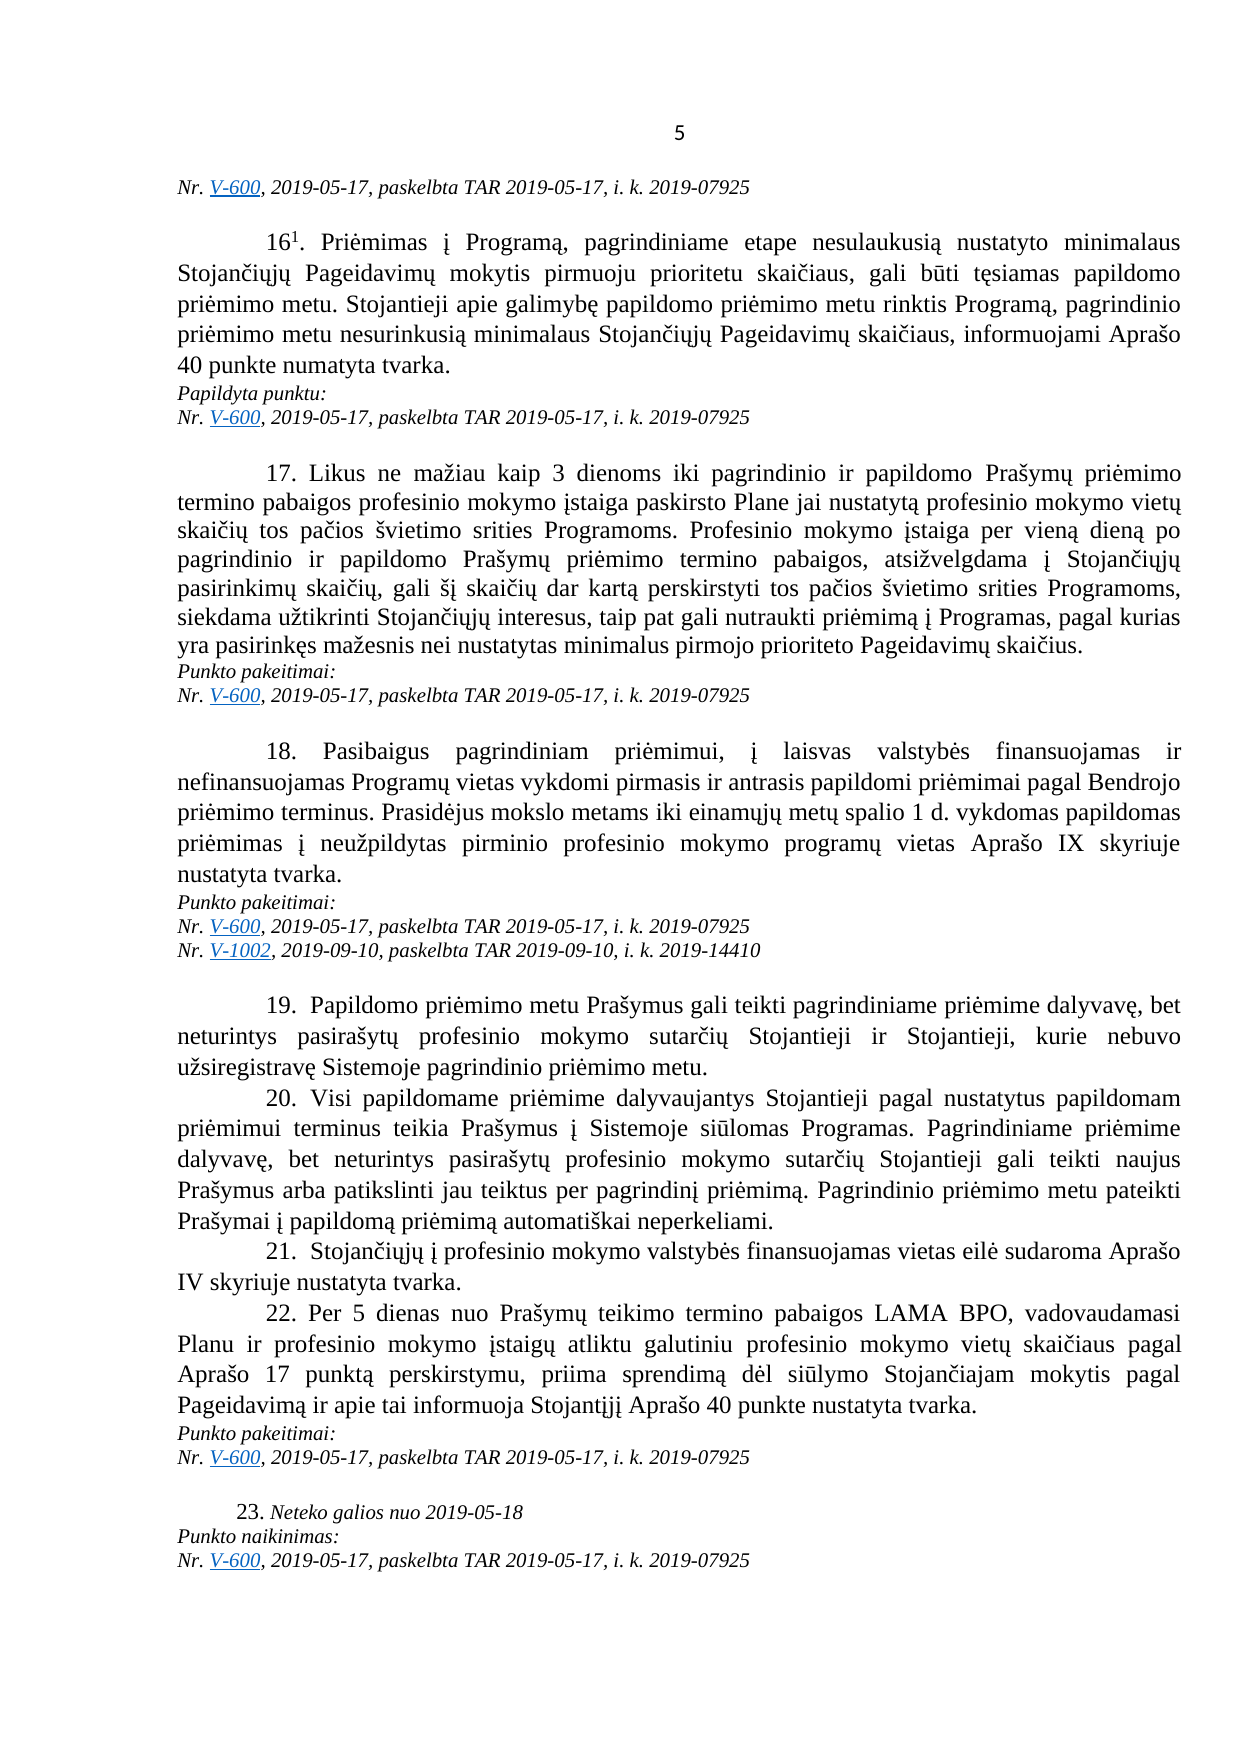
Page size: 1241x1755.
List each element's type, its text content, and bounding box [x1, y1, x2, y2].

text Punkto pakeitimai: [177, 1421, 1182, 1445]
text Nr. V-600, 2019-05-17, paskelbta TAR 2019-05-17, i. k. 2019-07925 [177, 174, 1182, 199]
text Punkto pakeitimai: [177, 890, 1182, 914]
text Nr. V-600, 2019-05-17, paskelbta TAR 2019-05-17, i. k. 2019-07925 [177, 405, 1182, 429]
text Nr. V-1002, 2019-09-10, paskelbta TAR 2019-09-10, i. k. 2019-14410 [177, 938, 1182, 962]
text Nr. V-600, 2019-05-17, paskelbta TAR 2019-05-17, i. k. 2019-07925 [177, 683, 1182, 707]
text 21. Stojančiųjų į profesinio mokymo valstybės finansuojamas vietas eilė sudaroma Aprašo IV skyriuje nustatyta tvarka. [177, 1236, 1182, 1296]
text Punkto naikinimas: [177, 1524, 1182, 1548]
text 17. Likus ne mažiau kaip 3 dienoms iki pagrindinio ir papildomo Prašymų priėmimo termino pabaigos profesinio mokymo įstaiga paskirsto Plane jai nustatytą profesinio mokymo vietų skaičių tos pačios švietimo srities Programoms. Profesinio mokymo įstaiga per vieną dieną po pagrindinio ir papildomo Prašymų priėmimo termino pabaigos, atsižvelgdama į Stojančiųjų pasirinkimų skaičių, gali šį skaičių dar kartą perskirstyti tos pačios švietimo srities Programoms, siekdama užtikrinti Stojančiųjų interesus, taip pat gali nutraukti priėmimą į Programas, pagal kurias yra pasirinkęs mažesnis nei nustatytas minimalus pirmojo prioriteto Pageidavimų skaičius. [177, 458, 1182, 659]
text Nr. V-600, 2019-05-17, paskelbta TAR 2019-05-17, i. k. 2019-07925 [177, 914, 1182, 938]
text 23. Neteko galios nuo 2019-05-18 [177, 1498, 1182, 1524]
text 161. Priėmimas į Programą, pagrindiniame etape nesulaukusią nustatyto minimalaus Stojančiųjų Pageidavimų mokytis pirmuoju prioritetu skaičiaus, gali būti tęsiamas papildomo priėmimo metu. Stojantieji apie galimybę papildomo priėmimo metu rinktis Programą, pagrindinio priėmimo metu nesurinkusią minimalaus Stojančiųjų Pageidavimų skaičiaus, informuojami Aprašo 40 punkte numatyta tvarka. [177, 227, 1182, 379]
text Papildyta punktu: [177, 381, 1182, 405]
text Punkto pakeitimai: [177, 659, 1182, 683]
text 18. Pasibaigus pagrindiniam priėmimui, į laisvas valstybės finansuojamas ir nefinansuojamas Programų vietas vykdomi pirmasis ir antrasis papildomi priėmimai pagal Bendrojo priėmimo terminus. Prasidėjus mokslo metams iki einamųjų metų spalio 1 d. vykdomas papildomas priėmimas į neužpildytas pirminio profesinio mokymo programų vietas Aprašo IX skyriuje nustatyta tvarka. [177, 736, 1182, 888]
text 20. Visi papildomame priėmime dalyvaujantys Stojantieji pagal nustatytus papildomam priėmimui terminus teikia Prašymus į Sistemoje siūlomas Programas. Pagrindiniame priėmime dalyvavę, bet neturintys pasirašytų profesinio mokymo sutarčių Stojantieji gali teikti naujus Prašymus arba patikslinti jau teiktus per pagrindinį priėmimą. Pagrindinio priėmimo metu pateikti Prašymai į papildomą priėmimą automatiškai neperkeliami. [177, 1083, 1182, 1234]
text Nr. V-600, 2019-05-17, paskelbta TAR 2019-05-17, i. k. 2019-07925 [177, 1548, 1182, 1572]
text 22. Per 5 dienas nuo Prašymų teikimo termino pabaigos LAMA BPO, vadovaudamasi Planu ir profesinio mokymo įstaigų atliktu galutiniu profesinio mokymo vietų skaičiaus pagal Aprašo 17 punktą perskirstymu, priima sprendimą dėl siūlymo Stojančiajam mokytis pagal Pageidavimą ir apie tai informuoja Stojantįjį Aprašo 40 punkte nustatyta tvarka. [177, 1298, 1182, 1419]
text 19. Papildomo priėmimo metu Prašymus gali teikti pagrindiniame priėmime dalyvavę, bet neturintys pasirašytų profesinio mokymo sutarčių Stojantieji ir Stojantieji, kurie nebuvo užsiregistravę Sistemoje pagrindinio priėmimo metu. [177, 991, 1182, 1081]
text Nr. V-600, 2019-05-17, paskelbta TAR 2019-05-17, i. k. 2019-07925 [177, 1445, 1182, 1469]
